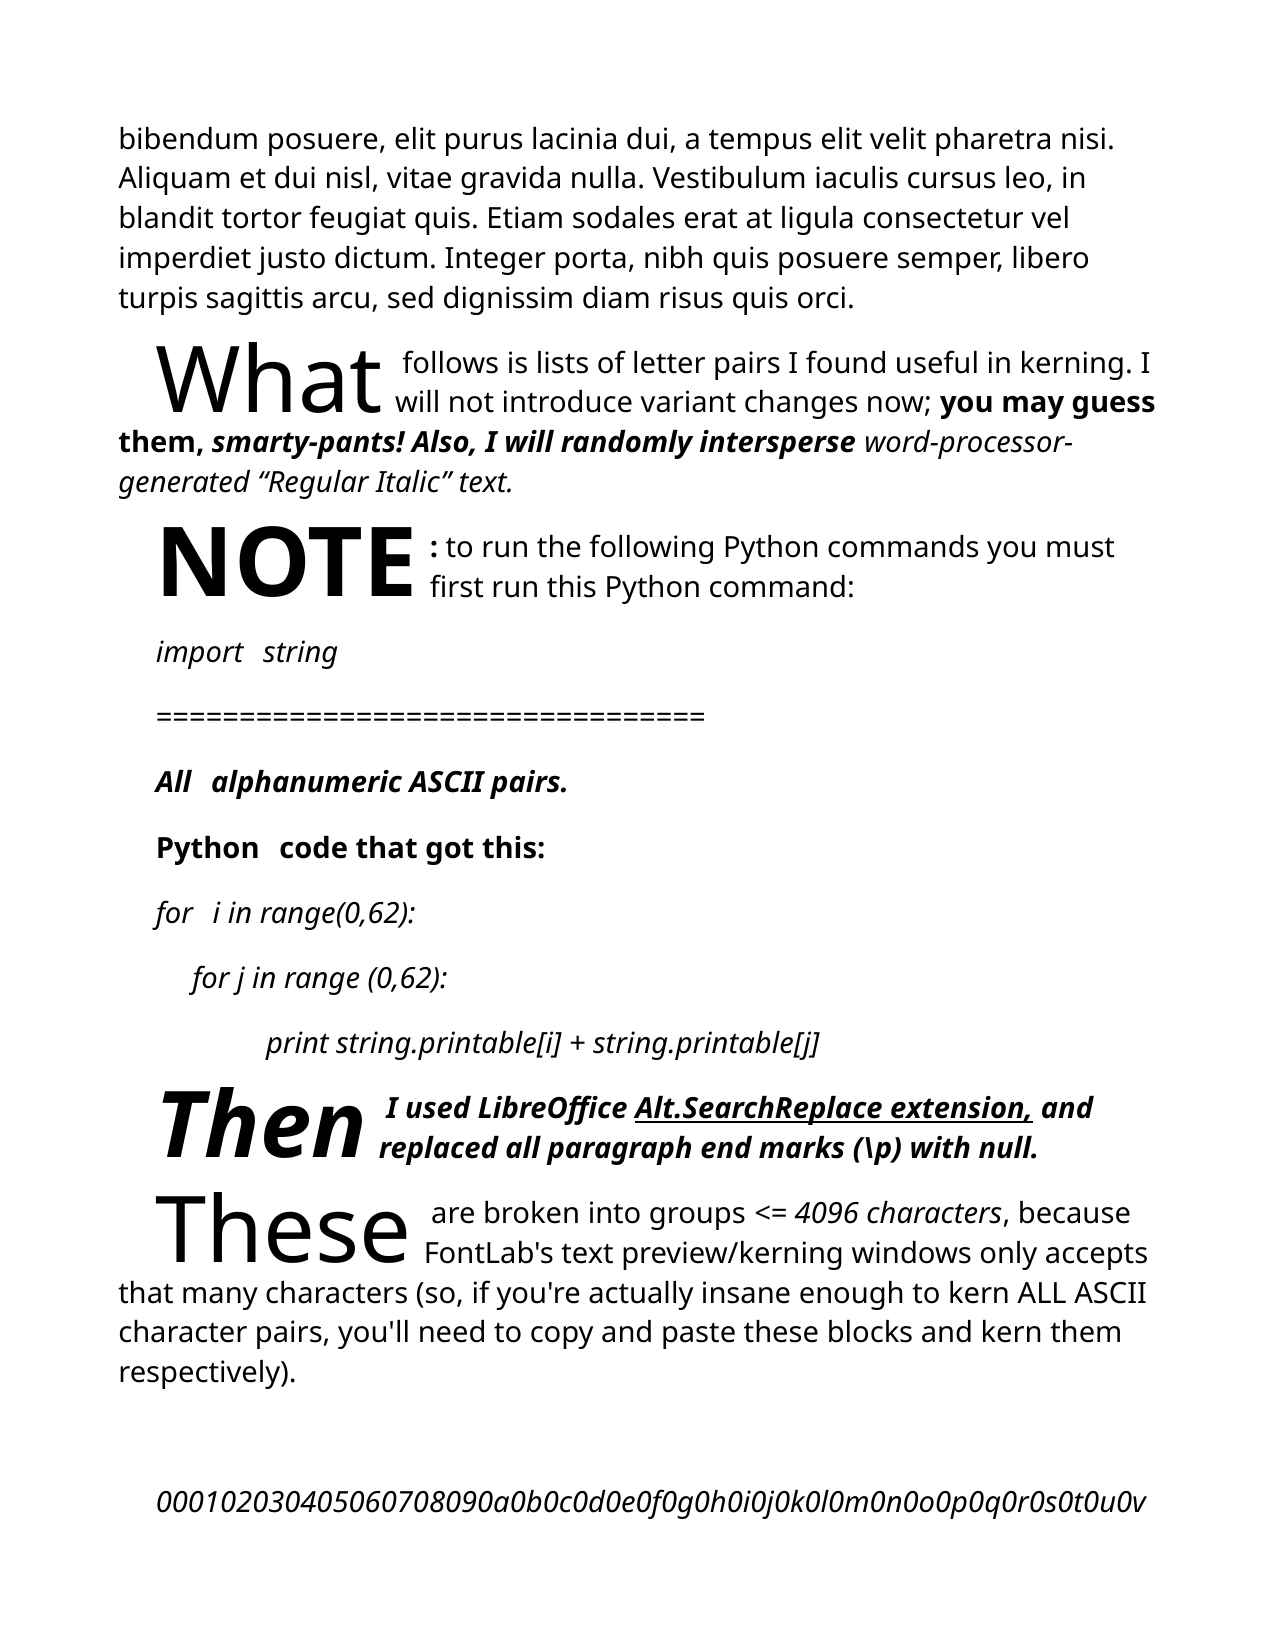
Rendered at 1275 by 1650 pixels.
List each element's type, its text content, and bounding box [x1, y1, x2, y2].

text ================================= [118, 696, 1157, 736]
text These are broken into groups <= 4096 characters, because FontLab's text preview/kerning windows only accepts that many characters (so, if you're actually insane enough to kern ALL ASCII character pairs, you'll need to copy and paste these blocks and kern them respectively). [118, 1193, 1157, 1391]
text for i in range(0,62): [118, 892, 1157, 932]
text Then I used LibreOffice Alt.SearchReplace extension, and replaced all paragraph end marks (\p) with null. [118, 1088, 1157, 1167]
text Python code that got this: [118, 827, 1157, 867]
text NOTE: to run the following Python commands you must first run this Python command: [118, 526, 1157, 606]
text All alphanumeric ASCII pairs. [118, 762, 1157, 801]
text import string [118, 631, 1157, 671]
text print string.printable[i] + string.printable[j] [118, 1022, 1157, 1062]
text for j in range (0,62): [118, 957, 1157, 997]
text What follows is lists of letter pairs I found useful in kerning. I will not introduce variant changes now; you may guess them, smarty-pants! Also, I will randomly intersperse word-processor-generated “Regular Italic” text. [118, 342, 1157, 501]
text bibendum posuere, elit purus lacinia dui, a tempus elit velit pharetra nisi. Aliquam et dui nisl, vitae gravida nulla. Vestibulum iaculis cursus leo, in blandit tortor feugiat quis. Etiam sodales erat at ligula consectetur vel imperdiet justo dictum. Integer porta, nibh quis posuere semper, libero turpis sagittis arcu, sed dignissim diam risus quis orci. [118, 118, 1157, 317]
text 000102030405060708090a0b0c0d0e0f0g0h0i0j0k0l0m0n0o0p0q0r0s0t0u0v [118, 1482, 1157, 1521]
